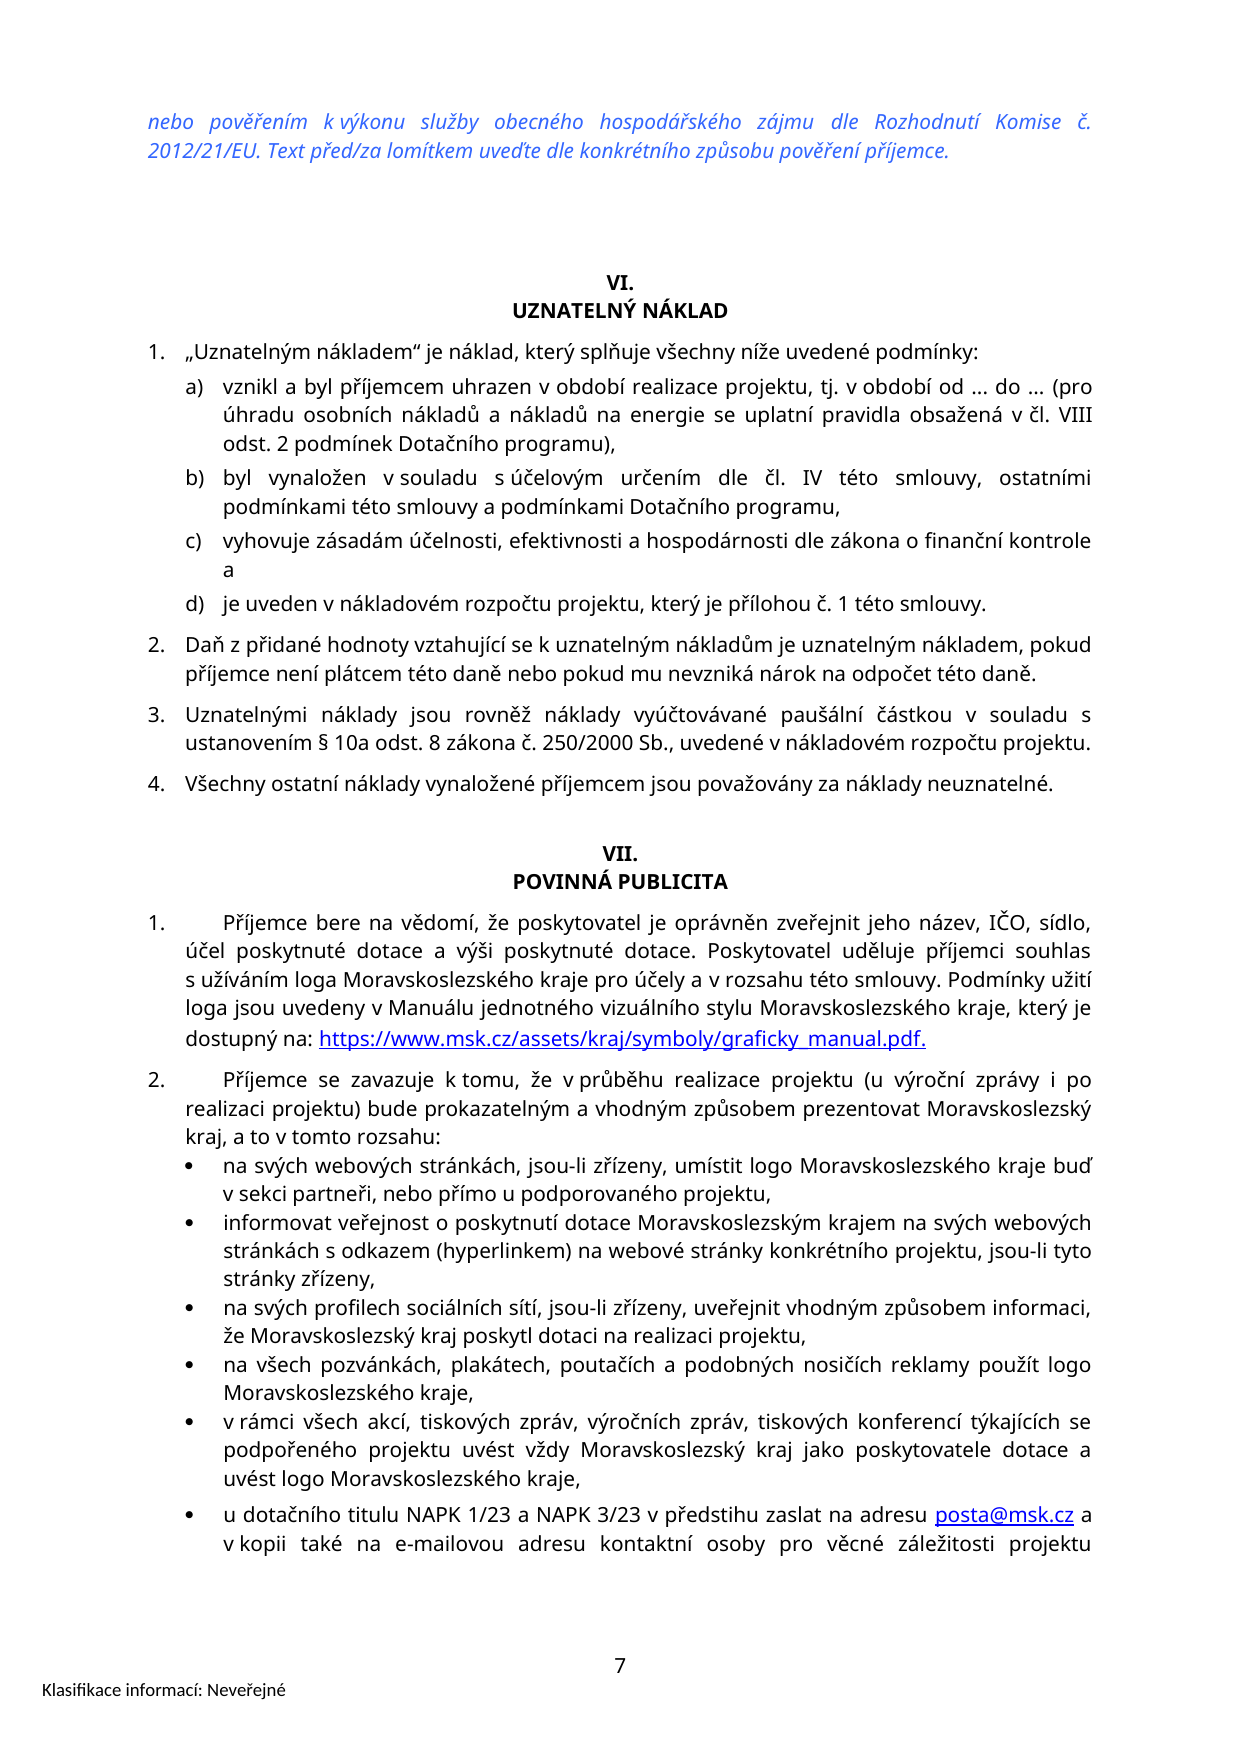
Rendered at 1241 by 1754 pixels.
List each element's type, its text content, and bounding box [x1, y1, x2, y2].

list u dotačního titulu NAPK 1/23 a NAPK 3/23 v předstihu zaslat na adresu posta@msk.cz a v kopii také na e-mailovou adresu kontaktní osoby pro věcné záležitosti projektu [186, 1500, 1092, 1557]
text POVINNÁ PUBLICITA [148, 867, 1092, 896]
text VII. [148, 839, 1092, 867]
list Příjemce bere na vědomí, že poskytovatel je oprávněn zveřejnit jeho název, IČO, sídlo, účel poskytnuté dotace a výši poskytnuté dotace. Poskytovatel uděluje příjemci souhlas s užíváním loga Moravskoslezského kraje pro účely a v rozsahu této smlouvy. Podmínky užití loga jsou uvedeny v Manuálu jednotného vizuálního stylu Moravskoslezského kraje, který je dostupný na: https://www.msk.cz/assets/kraj/symboly/graficky_manual.pdf. [148, 908, 1092, 1053]
text UZNATELNÝ NÁKLAD [148, 296, 1092, 324]
list „Uznatelným nákladem“ je náklad, který splňuje všechny níže uvedené podmínky: [148, 337, 1092, 366]
list byl vynaložen v souladu s účelovým určením dle čl. IV této smlouvy, ostatními podmínkami této smlouvy a podmínkami Dotačního programu, [185, 463, 1092, 520]
list informovat veřejnost o poskytnutí dotace Moravskoslezským krajem na svých webových stránkách s odkazem (hyperlinkem) na webové stránky konkrétního projektu, jsou-li tyto stránky zřízeny, [186, 1208, 1092, 1293]
list na všech pozvánkách, plakátech, poutačích a podobných nosičích reklamy použít logo Moravskoslezského kraje, [186, 1350, 1092, 1407]
list Uznatelnými náklady jsou rovněž náklady vyúčtovávané paušální částkou v souladu s ustanovením § 10a odst. 8 zákona č. 250/2000 Sb., uvedené v nákladovém rozpočtu projektu. [148, 700, 1092, 757]
text VI. [148, 268, 1092, 296]
list vznikl a byl příjemcem uhrazen v období realizace projektu, tj. v období od ... do ... (pro úhradu osobních nákladů a nákladů na energie se uplatní pravidla obsažená v čl. VIII odst. 2 podmínek Dotačního programu), [185, 372, 1092, 457]
list na svých webových stránkách, jsou-li zřízeny, umístit logo Moravskoslezského kraje buď v sekci partneři, nebo přímo u podporovaného projektu, [185, 1151, 1092, 1208]
list na svých profilech sociálních sítí, jsou-li zřízeny, uveřejnit vhodným způsobem informaci, že Moravskoslezský kraj poskytl dotaci na realizaci projektu, [186, 1293, 1092, 1350]
text nebo pověřením k výkonu služby obecného hospodářského zájmu dle Rozhodnutí Komise č. 2012/21/EU. Text před/za lomítkem uveďte dle konkrétního způsobu pověření příjemce. [148, 107, 1092, 164]
list Daň z přidané hodnoty vztahující se k uznatelným nákladům je uznatelným nákladem, pokud příjemce není plátcem této daně nebo pokud mu nevzniká nárok na odpočet této daně. [148, 631, 1092, 687]
list Všechny ostatní náklady vynaložené příjemcem jsou považovány za náklady neuznatelné. [148, 769, 1092, 798]
list vyhovuje zásadám účelnosti, efektivnosti a hospodárnosti dle zákona o finanční kontrole a [185, 526, 1092, 583]
list je uveden v nákladovém rozpočtu projektu, který je přílohou č. 1 této smlouvy. [185, 589, 1092, 618]
list Příjemce se zavazuje k tomu, že v průběhu realizace projektu (u výroční zprávy i po realizaci projektu) bude prokazatelným a vhodným způsobem prezentovat Moravskoslezský kraj, a to v tomto rozsahu: [148, 1066, 1092, 1151]
list v rámci všech akcí, tiskových zpráv, výročních zpráv, tiskových konferencí týkajících se podpořeného projektu uvést vždy Moravskoslezský kraj jako poskytovatele dotace a uvést logo Moravskoslezského kraje, [186, 1407, 1092, 1492]
